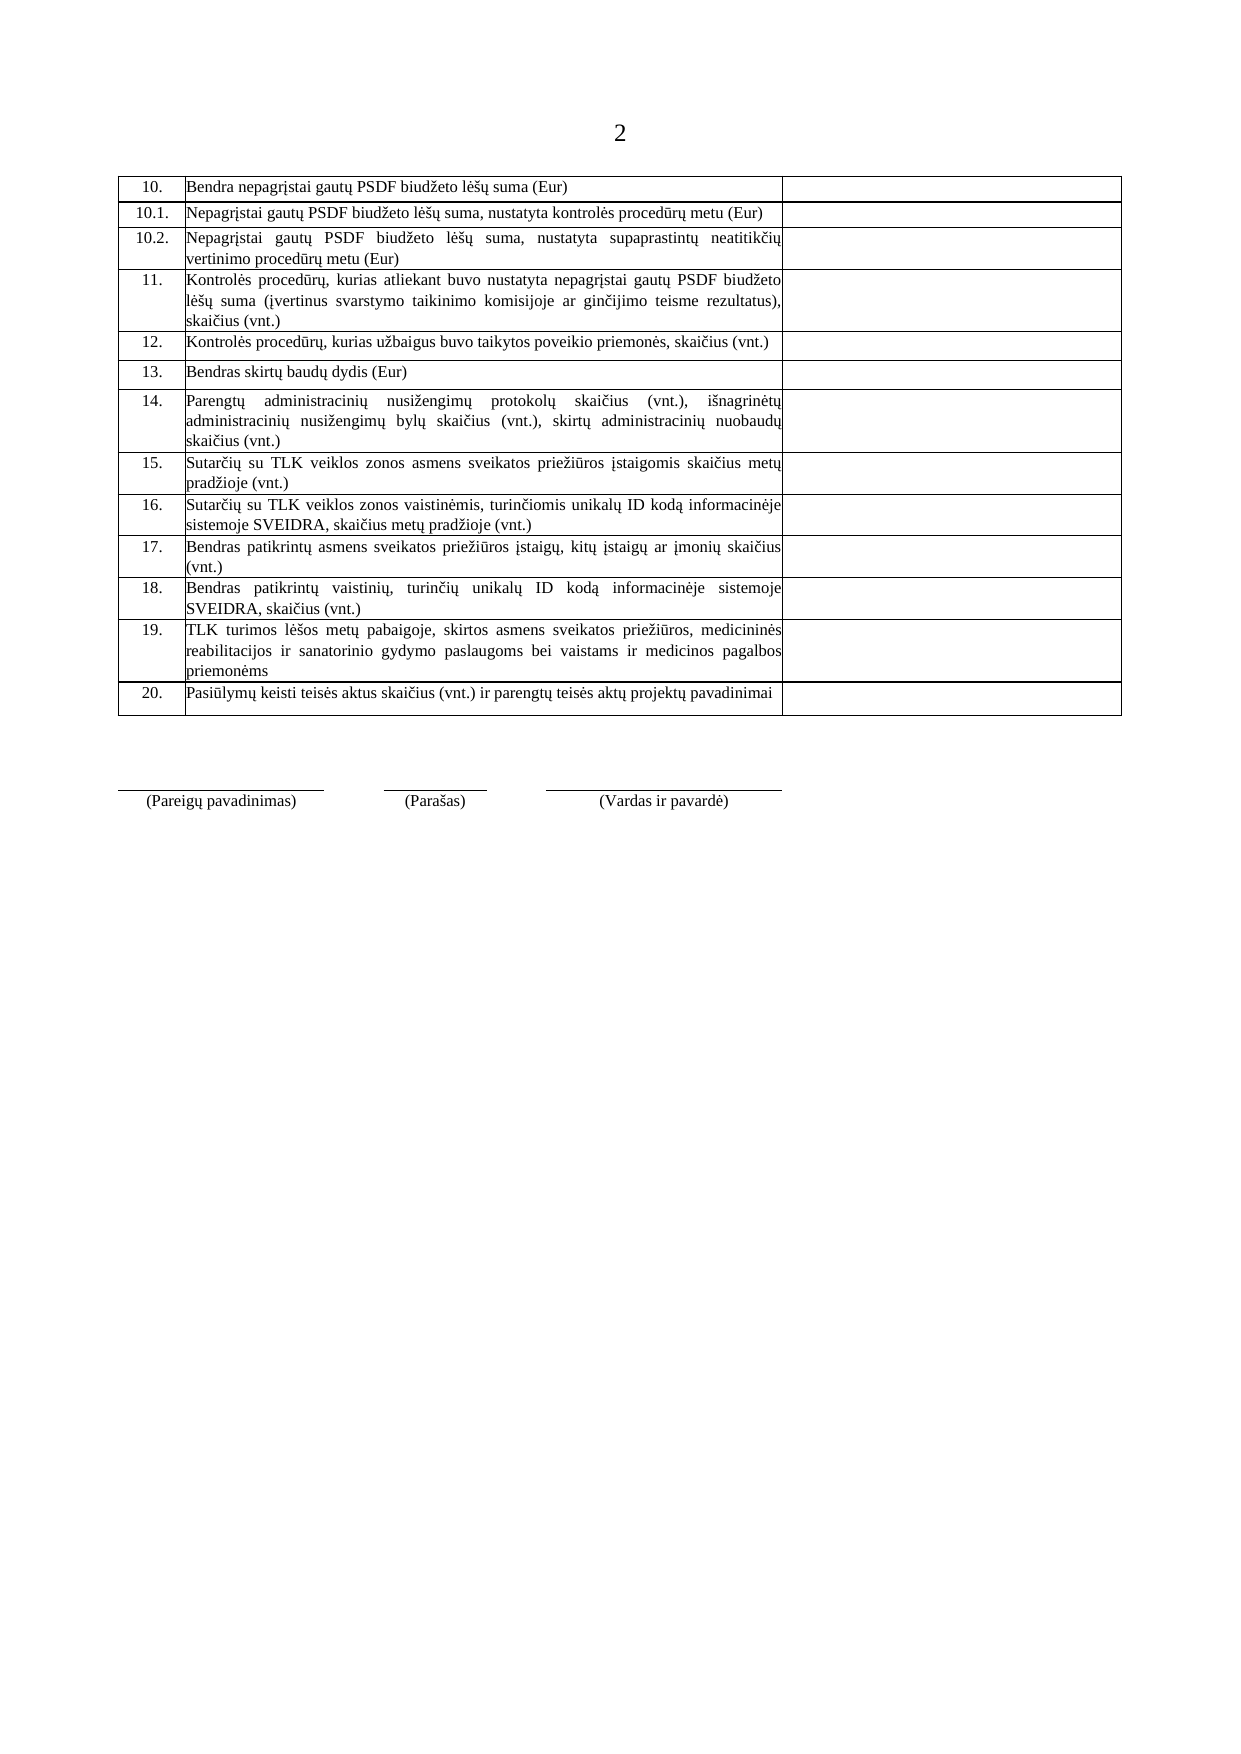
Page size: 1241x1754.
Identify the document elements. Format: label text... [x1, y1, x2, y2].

table_cell Pasiūlymų keisti teisės aktus skaičius (vnt.) ir parengtų teisės aktų projektų pavadinimai [186, 683, 782, 714]
table_cell Parengtų administracinių nusižengimų protokolų skaičius (vnt.), išnagrinėtų administracinių nusižengimų bylų skaičius (vnt.), skirtų administracinių nuobaudų skaičius (vnt.) [186, 390, 782, 452]
table_cell Bendra nepagrįstai gautų PSDF biudžeto lėšų suma (Eur) [186, 177, 782, 201]
table_cell (Vardas ir pavardė) [546, 791, 782, 823]
table_cell Sutarčių su TLK veiklos zonos vaistinėmis, turinčiomis unikalų ID kodą informacinėje sistemoje SVEIDRA, skaičius metų pradžioje (vnt.) [186, 495, 782, 535]
table_cell [783, 332, 1121, 360]
table_header [324, 756, 383, 789]
table_cell [783, 177, 1121, 201]
table_cell 18. [119, 578, 185, 619]
table_cell [324, 790, 383, 823]
table_cell [783, 495, 1121, 535]
table_cell [487, 790, 546, 823]
table_cell [783, 578, 1121, 619]
table_cell [783, 270, 1121, 331]
table_cell 10.1. [119, 203, 185, 227]
table_header [487, 756, 546, 789]
table_cell [783, 620, 1121, 681]
table_cell 20. [119, 683, 185, 714]
table_cell Bendras skirtų baudų dydis (Eur) [186, 361, 782, 389]
table_cell Bendras patikrintų vaistinių, turinčių unikalų ID kodą informacinėje sistemoje SVEIDRA, skaičius (vnt.) [186, 578, 782, 619]
table_header [118, 756, 324, 789]
table_cell 16. [119, 495, 185, 535]
table_cell Bendras patikrintų asmens sveikatos priežiūros įstaigų, kitų įstaigų ar įmonių skaičius (vnt.) [186, 536, 782, 577]
table_cell [783, 228, 1121, 269]
table_cell [783, 536, 1121, 577]
table_cell Kontrolės procedūrų, kurias atliekant buvo nustatyta nepagrįstai gautų PSDF biudžeto lėšų suma (įvertinus svarstymo taikinimo komisijoje ar ginčijimo teisme rezultatus), skaičius (vnt.) [186, 270, 782, 331]
table_cell TLK turimos lėšos metų pabaigoje, skirtos asmens sveikatos priežiūros, medicininės reabilitacijos ir sanatorinio gydymo paslaugoms bei vaistams ir medicinos pagalbos priemonėms [186, 620, 782, 681]
table_cell Nepagrįstai gautų PSDF biudžeto lėšų suma, nustatyta kontrolės procedūrų metu (Eur) [186, 203, 782, 227]
table_cell 10. [119, 177, 185, 201]
table_cell 19. [119, 620, 185, 681]
table_cell [783, 361, 1121, 389]
table_cell (Pareigų pavadinimas) [118, 791, 324, 823]
table_cell 12. [119, 332, 185, 360]
table_cell Sutarčių su TLK veiklos zonos asmens sveikatos priežiūros įstaigomis skaičius metų pradžioje (vnt.) [186, 453, 782, 493]
table_cell [783, 203, 1121, 227]
table_cell [783, 683, 1121, 714]
table_cell 11. [119, 270, 185, 331]
table_cell 13. [119, 361, 185, 389]
table_cell Nepagrįstai gautų PSDF biudžeto lėšų suma, nustatyta supaprastintų neatitikčių vertinimo procedūrų metu (Eur) [186, 228, 782, 269]
table_cell 14. [119, 390, 185, 452]
table_cell 17. [119, 536, 185, 577]
table_cell [783, 390, 1121, 452]
table_header [546, 756, 782, 789]
table_cell 15. [119, 453, 185, 493]
table_cell 10.2. [119, 228, 185, 269]
table_cell Kontrolės procedūrų, kurias užbaigus buvo taikytos poveikio priemonės, skaičius (vnt.) [186, 332, 782, 360]
table_cell [783, 453, 1121, 493]
table_cell (Parašas) [384, 791, 487, 823]
table_header [384, 756, 487, 789]
